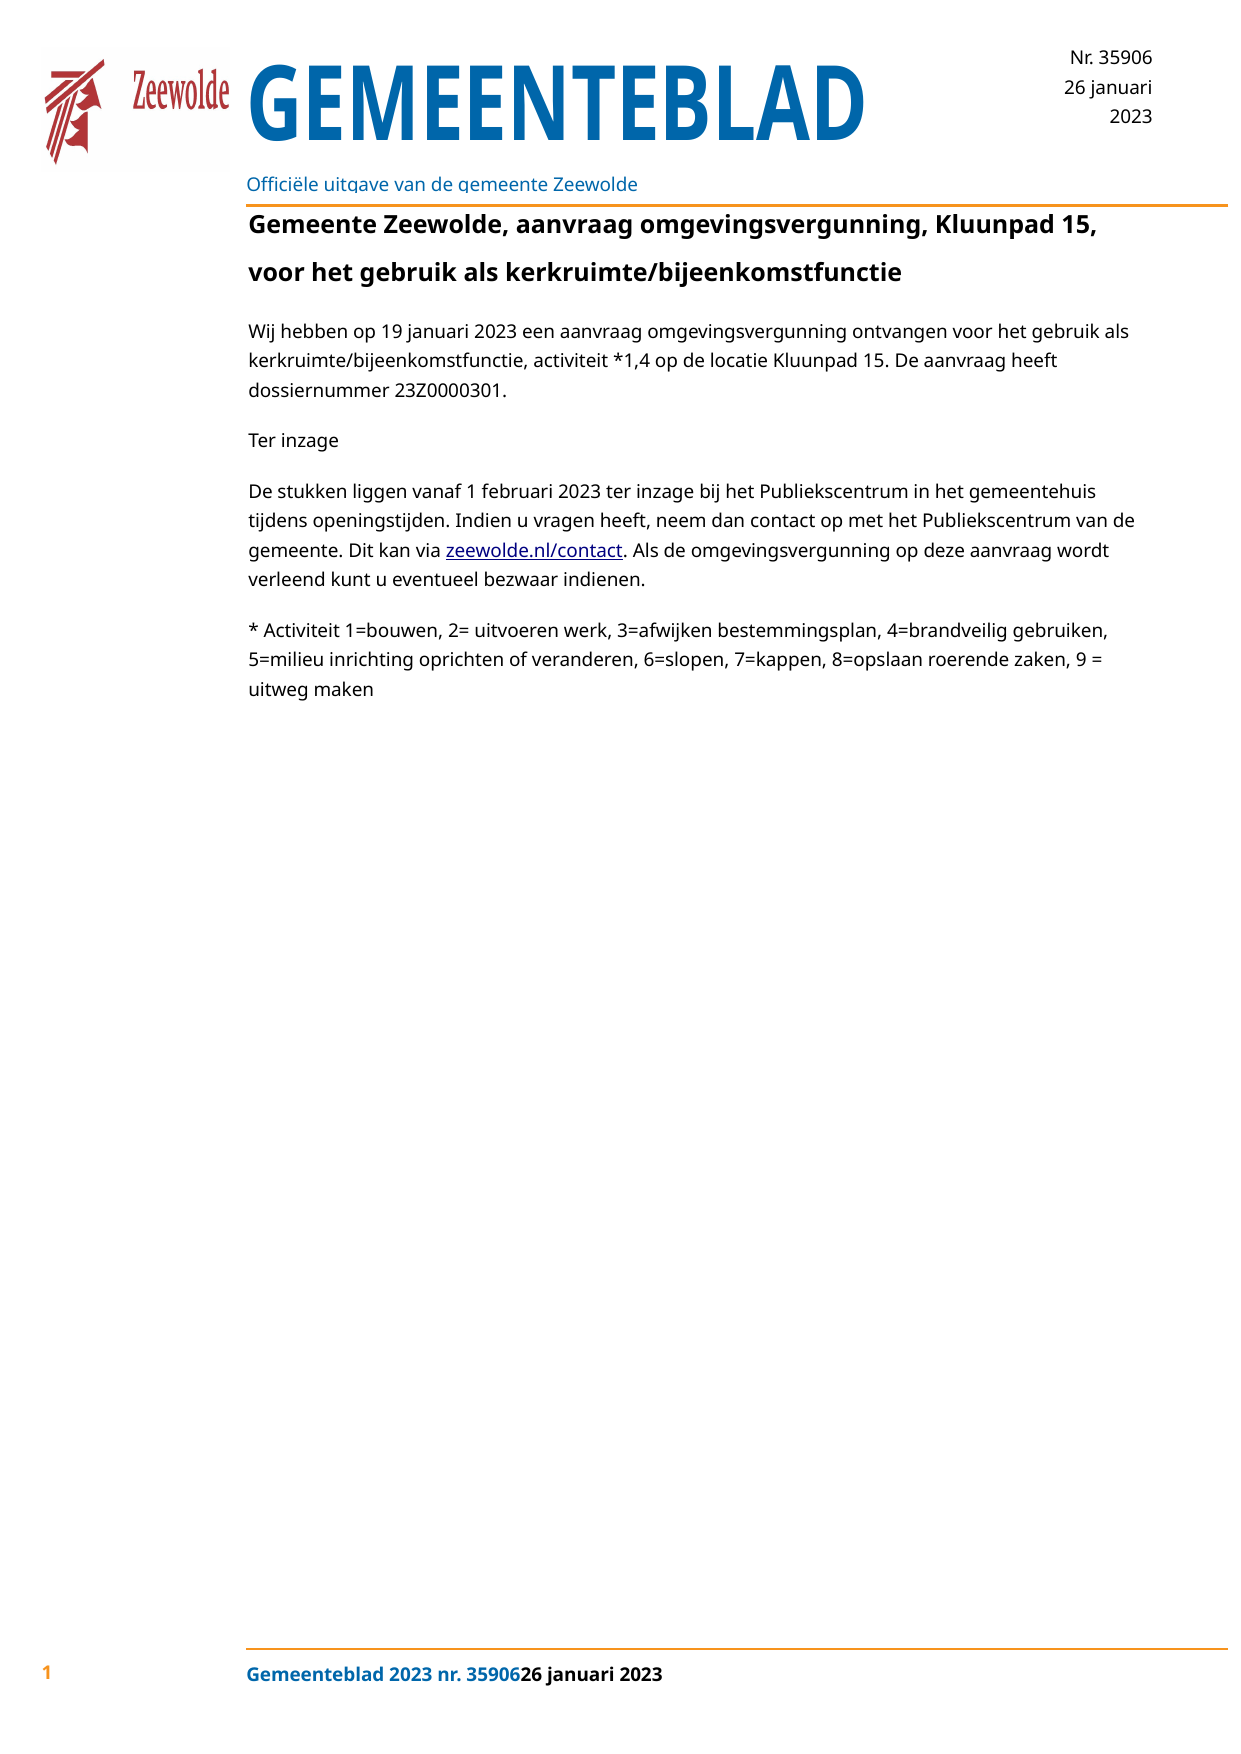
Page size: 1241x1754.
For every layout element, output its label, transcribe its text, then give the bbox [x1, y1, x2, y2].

text * Activiteit 1=bouwen, 2= uitvoeren werk, 3=afwijken bestemmingsplan, 4=brandveilig gebruiken, 5=milieu inrichting oprichten of veranderen, 6=slopen, 7=kappen, 8=opslaan roerende zaken, 9 = uitweg maken [248, 617, 1152, 702]
text Wij hebben op 19 januari 2023 een aanvraag omgevingsvergunning ontvangen voor het gebruik als kerkruimte/bijeenkomstfunctie, activiteit *1,4 op de locatie Kluunpad 15. De aanvraag heeft dossiernummer 23Z0000301. [248, 318, 1152, 403]
text Gemeente Zeewolde, aanvraag omgevingsvergunning, Kluunpad 15, voor het gebruik als kerkruimte/bijeenkomstfunctie [248, 207, 1152, 288]
text Ter inzage [248, 427, 1152, 453]
text De stukken liggen vanaf 1 februari 2023 ter inzage bij het Publiekscentrum in het gemeentehuis tijdens openingstijden. Indien u vragen heeft, neem dan contact op met het Publiekscentrum van de gemeente. Dit kan via zeewolde.nl/contact. Als de omgevingsvergunning op deze aanvraag wordt verleend kunt u eventueel bezwaar indienen. [248, 478, 1152, 592]
picture [41, 47, 231, 172]
